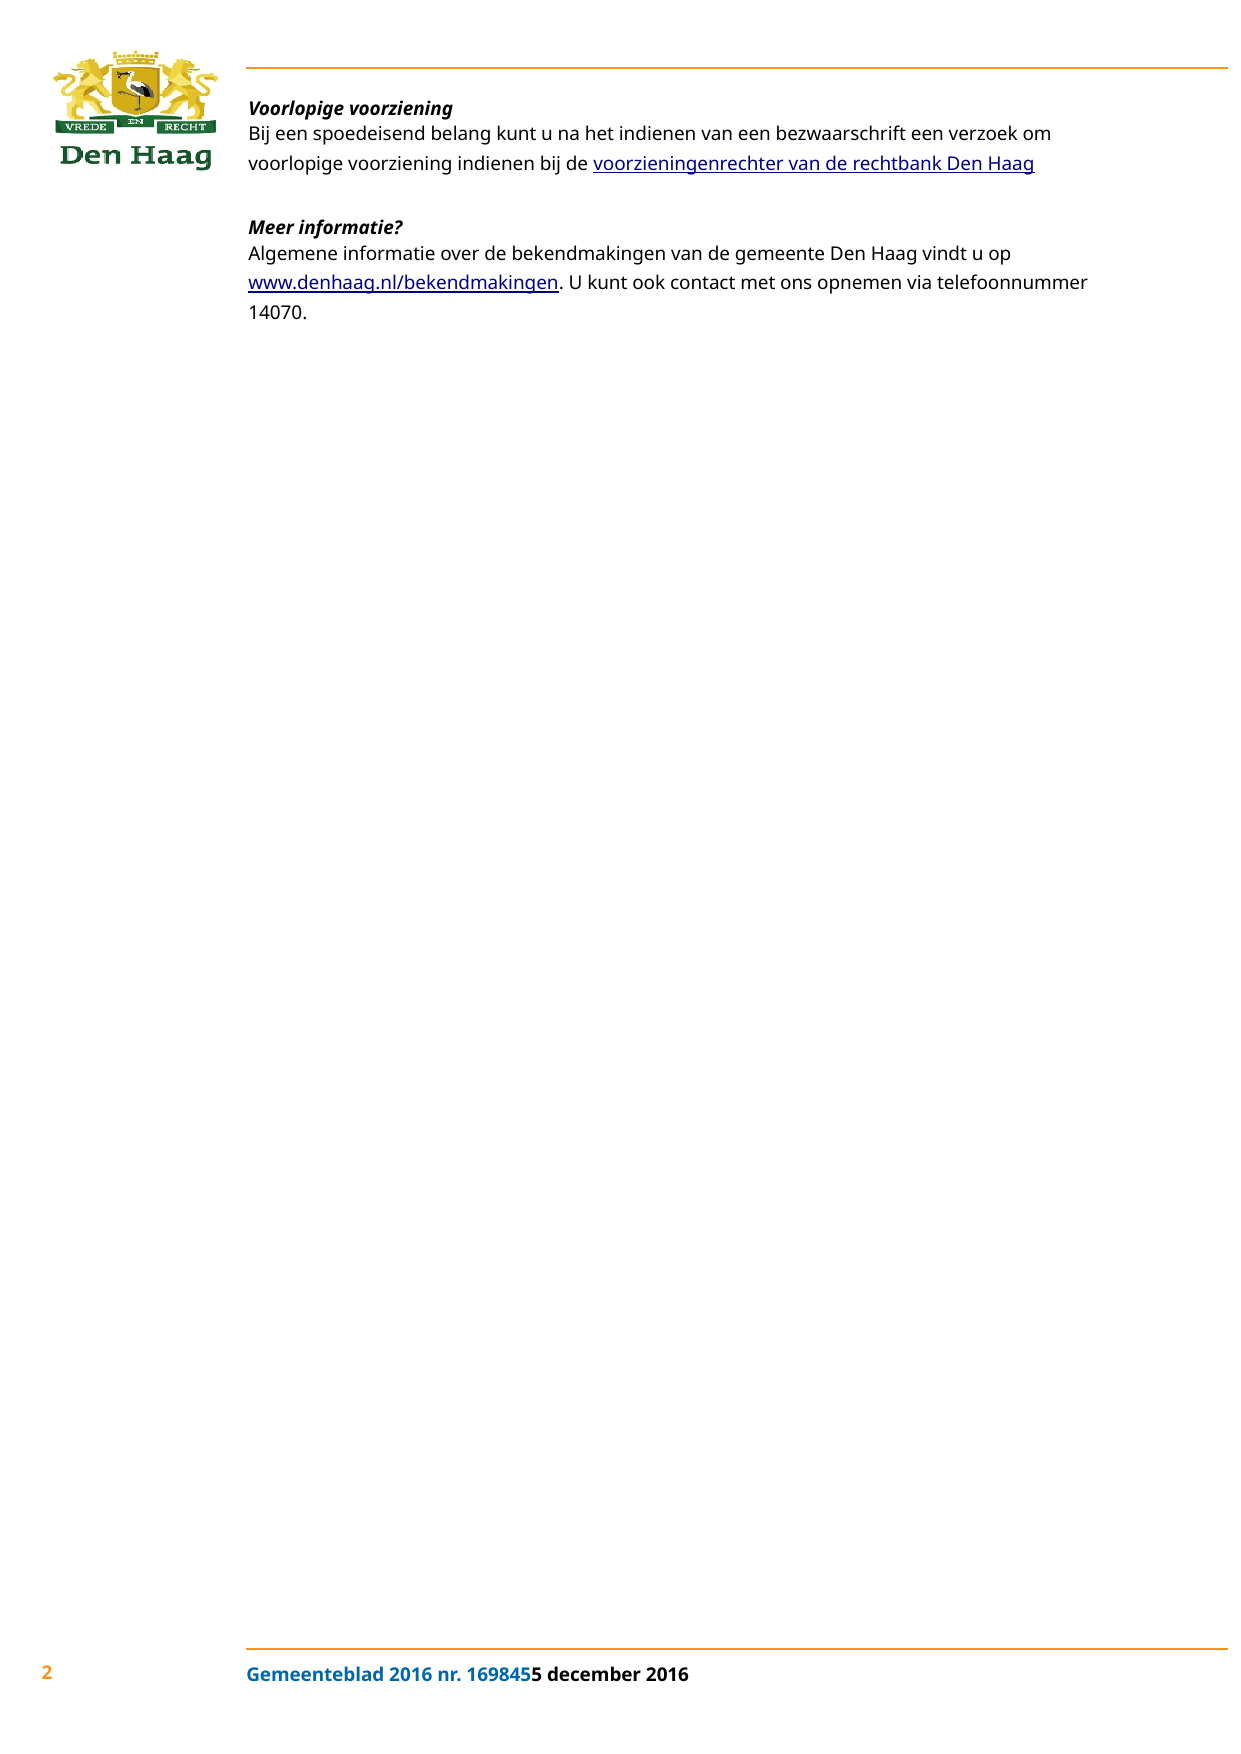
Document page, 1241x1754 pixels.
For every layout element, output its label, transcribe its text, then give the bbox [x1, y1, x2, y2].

text Voorlopige voorziening [248, 95, 1152, 121]
text Meer informatie? [248, 214, 1152, 240]
text Bij een spoedeisend belang kunt u na het indienen van een bezwaarschrift een verzoek om voorlopige voorziening indienen bij de voorzieningenrechter van de rechtbank Den Haag [248, 121, 1152, 176]
picture [41, 47, 231, 172]
text Algemene informatie over de bekendmakingen van de gemeente Den Haag vindt u op www.denhaag.nl/bekendmakingen. U kunt ook contact met ons opnemen via telefoonnummer 14070. [248, 240, 1152, 325]
